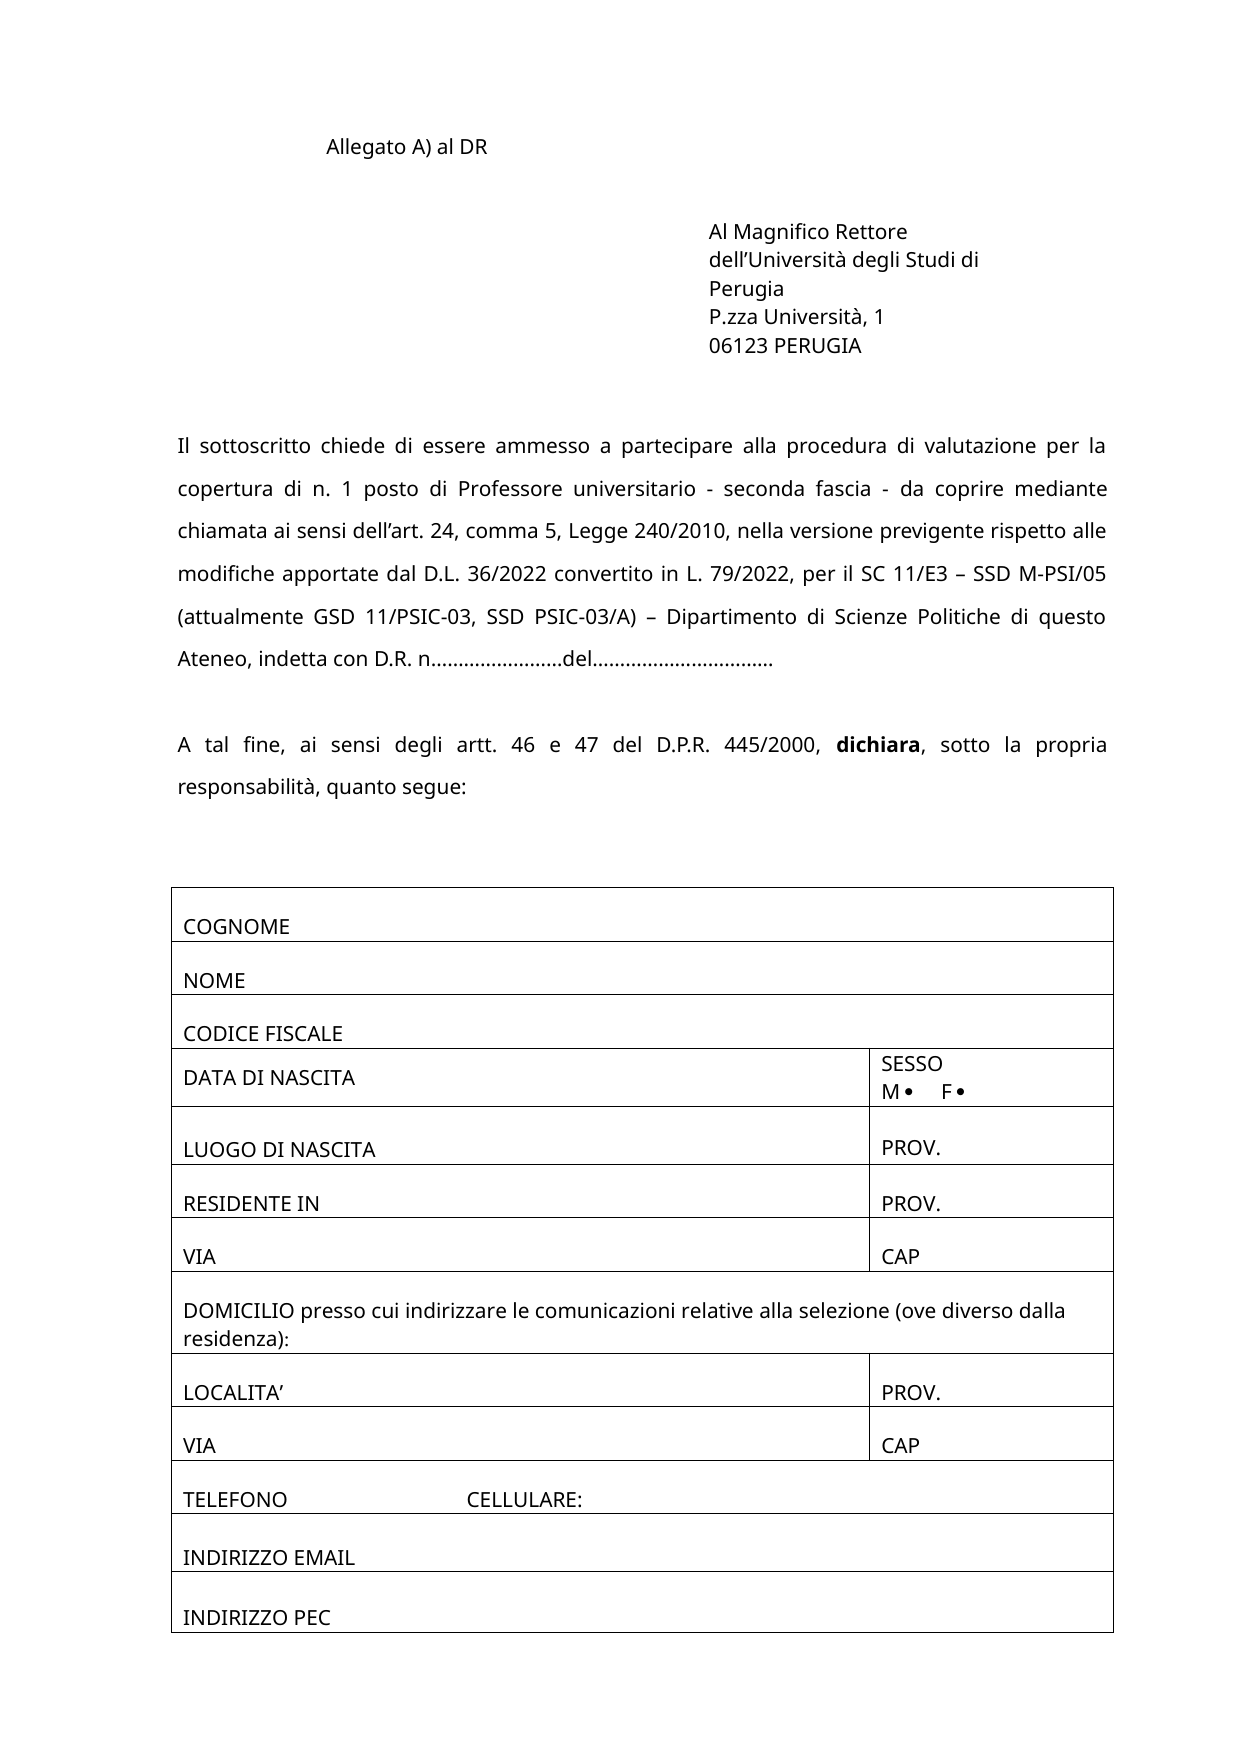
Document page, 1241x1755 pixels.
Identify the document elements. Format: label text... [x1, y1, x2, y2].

text 06123 PERUGIA [177, 331, 1049, 359]
table_cell PROV. [870, 1165, 1113, 1217]
table_cell NOME [172, 942, 1113, 994]
table_cell LUOGO DI NASCITA [172, 1107, 869, 1163]
text A tal fine, ai sensi degli artt. 46 e 47 del D.P.R. 445/2000, dichiara, sotto la propria responsabilità, quanto segue: [177, 730, 1107, 801]
table_cell VIA [172, 1218, 869, 1271]
table_cell RESIDENTE IN [172, 1165, 869, 1217]
text Al Magnifico Rettore [177, 217, 1049, 246]
table_cell VIA [172, 1407, 869, 1460]
table_cell DOMICILIO presso cui indirizzare le comunicazioni relative alla selezione (ove diverso dalla residenza): [172, 1272, 1113, 1353]
table_cell CODICE FISCALE [172, 995, 1113, 1048]
table_cell CAP [870, 1407, 1113, 1460]
table_cell SESSO M  F  [870, 1049, 1113, 1106]
text Perugia [177, 274, 1049, 302]
table_cell PROV. [870, 1107, 1113, 1163]
table_cell LOCALITA’ [172, 1354, 869, 1406]
table_cell INDIRIZZO PEC [172, 1572, 1113, 1632]
table_header COGNOME [172, 888, 1113, 941]
table_cell CAP [870, 1218, 1113, 1271]
table_cell PROV. [870, 1354, 1113, 1406]
table_cell TELEFONO CELLULARE: [172, 1461, 1113, 1513]
table_cell INDIRIZZO EMAIL [172, 1514, 1113, 1571]
text Il sottoscritto chiede di essere ammesso a partecipare alla procedura di valutazione per la copertura di n. 1 posto di Professore universitario - seconda fascia - da coprire mediante chiamata ai sensi dell’art. 24, comma 5, Legge 240/2010, nella versione previgente rispetto alle modifiche apportate dal D.L. 36/2022 convertito in L. 79/2022, per il SC 11/E3 – SSD M-PSI/05 (attualmente GSD 11/PSIC-03, SSD PSIC-03/A) – Dipartimento di Scienze Politiche di questo Ateneo, indetta con D.R. n……………………del…………………………… [177, 431, 1107, 673]
text Allegato A) al DR [177, 132, 487, 160]
table_cell DATA DI NASCITA [172, 1049, 869, 1106]
text P.zza Università, 1 [177, 302, 1049, 331]
text dell’Università degli Studi di [177, 246, 1049, 274]
